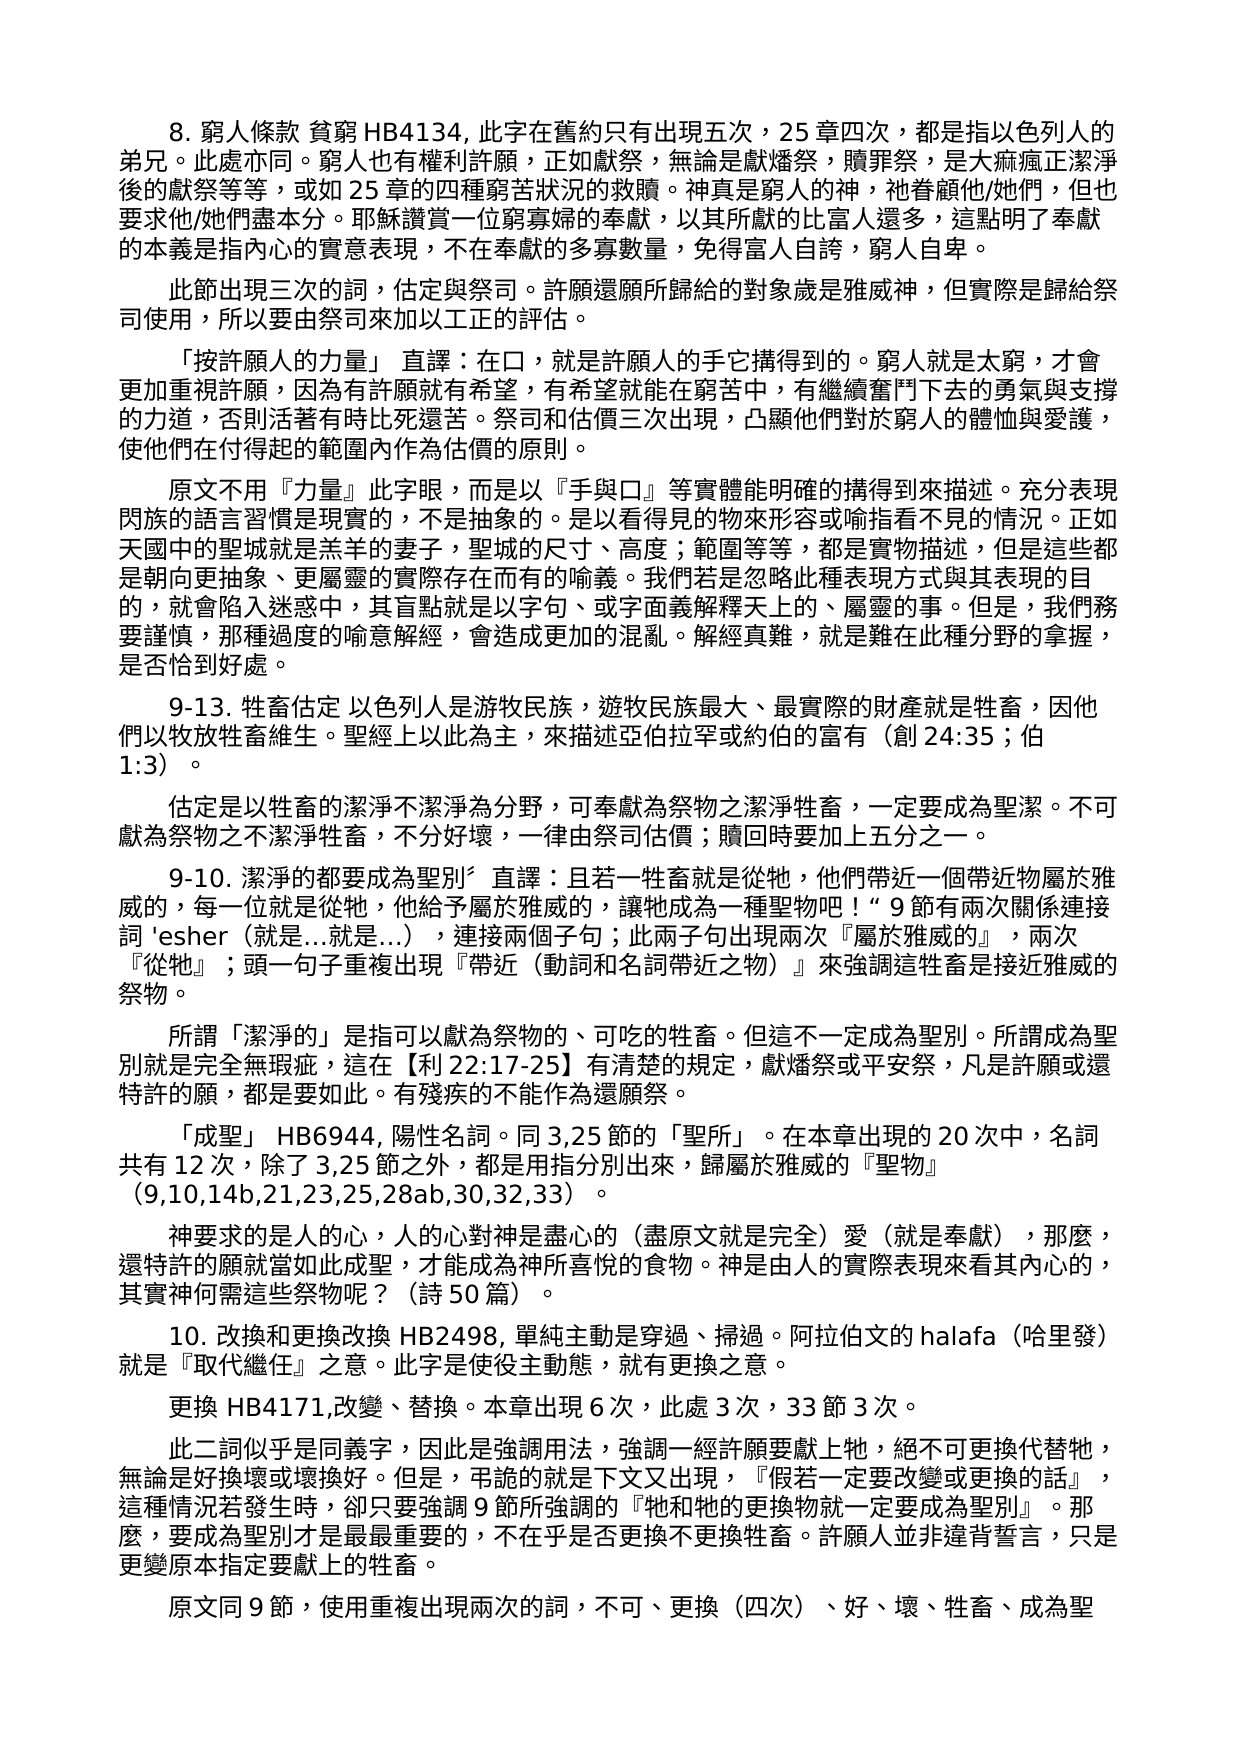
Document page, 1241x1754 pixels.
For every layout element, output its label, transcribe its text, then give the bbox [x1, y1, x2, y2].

text 10. 改換和更換改換 HB2498, 單純主動是穿過、掃過。阿拉伯文的halafa（哈里發）就是『取代繼任』之意。此字是使役主動態，就有更換之意。 [118, 1322, 1122, 1381]
text 此二詞似乎是同義字，因此是強調用法，強調一經許願要獻上牠，絕不可更換代替牠，無論是好換壞或壞換好。但是，弔詭的就是下文又出現，『假若一定要改變或更換的話』，這種情況若發生時，卻只要強調9節所強調的『牠和牠的更換物就一定要成為聖別』。那麼，要成為聖別才是最最重要的，不在乎是否更換不更換牲畜。許願人並非違背誓言，只是更變原本指定要獻上的牲畜。 [118, 1435, 1122, 1581]
text 「成聖」 HB6944, 陽性名詞。同3,25節的「聖所」。在本章出現的20次中，名詞共有12次，除了3,25節之外，都是用指分別出來，歸屬於雅威的『聖物』（9,10,14b,21,23,25,28ab,30,32,33）。 [118, 1122, 1122, 1210]
text 此節出現三次的詞，估定與祭司。許願還願所歸給的對象歲是雅威神，但實際是歸給祭司使用，所以要由祭司來加以工正的評估。 [118, 276, 1122, 335]
text 神要求的是人的心，人的心對神是盡心的（盡原文就是完全）愛（就是奉獻），那麼，還特許的願就當如此成聖，才能成為神所喜悅的食物。神是由人的實際表現來看其內心的，其實神何需這些祭物呢？（詩50篇）。 [118, 1222, 1122, 1310]
text 「按許願人的力量」 直譯：在口，就是許願人的手它搆得到的。窮人就是太窮，才會更加重視許願，因為有許願就有希望，有希望就能在窮苦中，有繼續奮鬥下去的勇氣與支撐的力道，否則活著有時比死還苦。祭司和估價三次出現，凸顯他們對於窮人的體恤與愛護，使他們在付得起的範圍內作為估價的原則。 [118, 347, 1122, 464]
text 估定是以牲畜的潔淨不潔淨為分野，可奉獻為祭物之潔淨牲畜，一定要成為聖潔。不可獻為祭物之不潔淨牲畜，不分好壞，一律由祭司估價；贖回時要加上五分之一。 [118, 793, 1122, 851]
text 9-13. 牲畜估定 以色列人是游牧民族，遊牧民族最大、最實際的財產就是牲畜，因他們以牧放牲畜維生。聖經上以此為主，來描述亞伯拉罕或約伯的富有（創24:35；伯1:3）。 [118, 693, 1122, 781]
text 更換 HB4171,改變、替換。本章出現6次，此處3次，33節3次。 [118, 1393, 1122, 1422]
text 所謂「潔淨的」是指可以獻為祭物的、可吃的牲畜。但這不一定成為聖別。所謂成為聖別就是完全無瑕疵，這在【利22:17-25】有清楚的規定，獻燔祭或平安祭，凡是許願或還特許的願，都是要如此。有殘疾的不能作為還願祭。 [118, 1022, 1122, 1110]
text 9-10. 潔淨的都要成為聖別〞直譯：且若一牲畜就是從牠，他們帶近一個帶近物屬於雅威的，每一位就是從牠，他給予屬於雅威的，讓牠成為一種聖物吧！“ 9節有兩次關係連接詞 'esher（就是…就是…），連接兩個子句；此兩子句出現兩次『屬於雅威的』，兩次『從牠』；頭一句子重複出現『帶近（動詞和名詞帶近之物）』來強調這牲畜是接近雅威的祭物。 [118, 864, 1122, 1010]
text 原文不用『力量』此字眼，而是以『手與口』等實體能明確的搆得到來描述。充分表現閃族的語言習慣是現實的，不是抽象的。是以看得見的物來形容或喻指看不見的情況。正如天國中的聖城就是羔羊的妻子，聖城的尺寸、高度；範圍等等，都是實物描述，但是這些都是朝向更抽象、更屬靈的實際存在而有的喻義。我們若是忽略此種表現方式與其表現的目的，就會陷入迷惑中，其盲點就是以字句、或字面義解釋天上的、屬靈的事。但是，我們務要謹慎，那種過度的喻意解經，會造成更加的混亂。解經真難，就是難在此種分野的拿握，是否恰到好處。 [118, 476, 1122, 681]
text 8. 窮人條款 貧窮HB4134, 此字在舊約只有出現五次，25章四次，都是指以色列人的弟兄。此處亦同。窮人也有權利許願，正如獻祭，無論是獻燔祭，贖罪祭，是大痲瘋正潔淨後的獻祭等等，或如25章的四種窮苦狀況的救贖。神真是窮人的神，祂眷顧他/她們，但也要求他/她們盡本分。耶穌讚賞一位窮寡婦的奉獻，以其所獻的比富人還多，這點明了奉獻的本義是指內心的實意表現，不在奉獻的多寡數量，免得富人自誇，窮人自卑。 [118, 118, 1122, 264]
text 原文同9節，使用重複出現兩次的詞，不可、更換（四次）、好、壞、牲畜、成為聖 [118, 1593, 1122, 1622]
